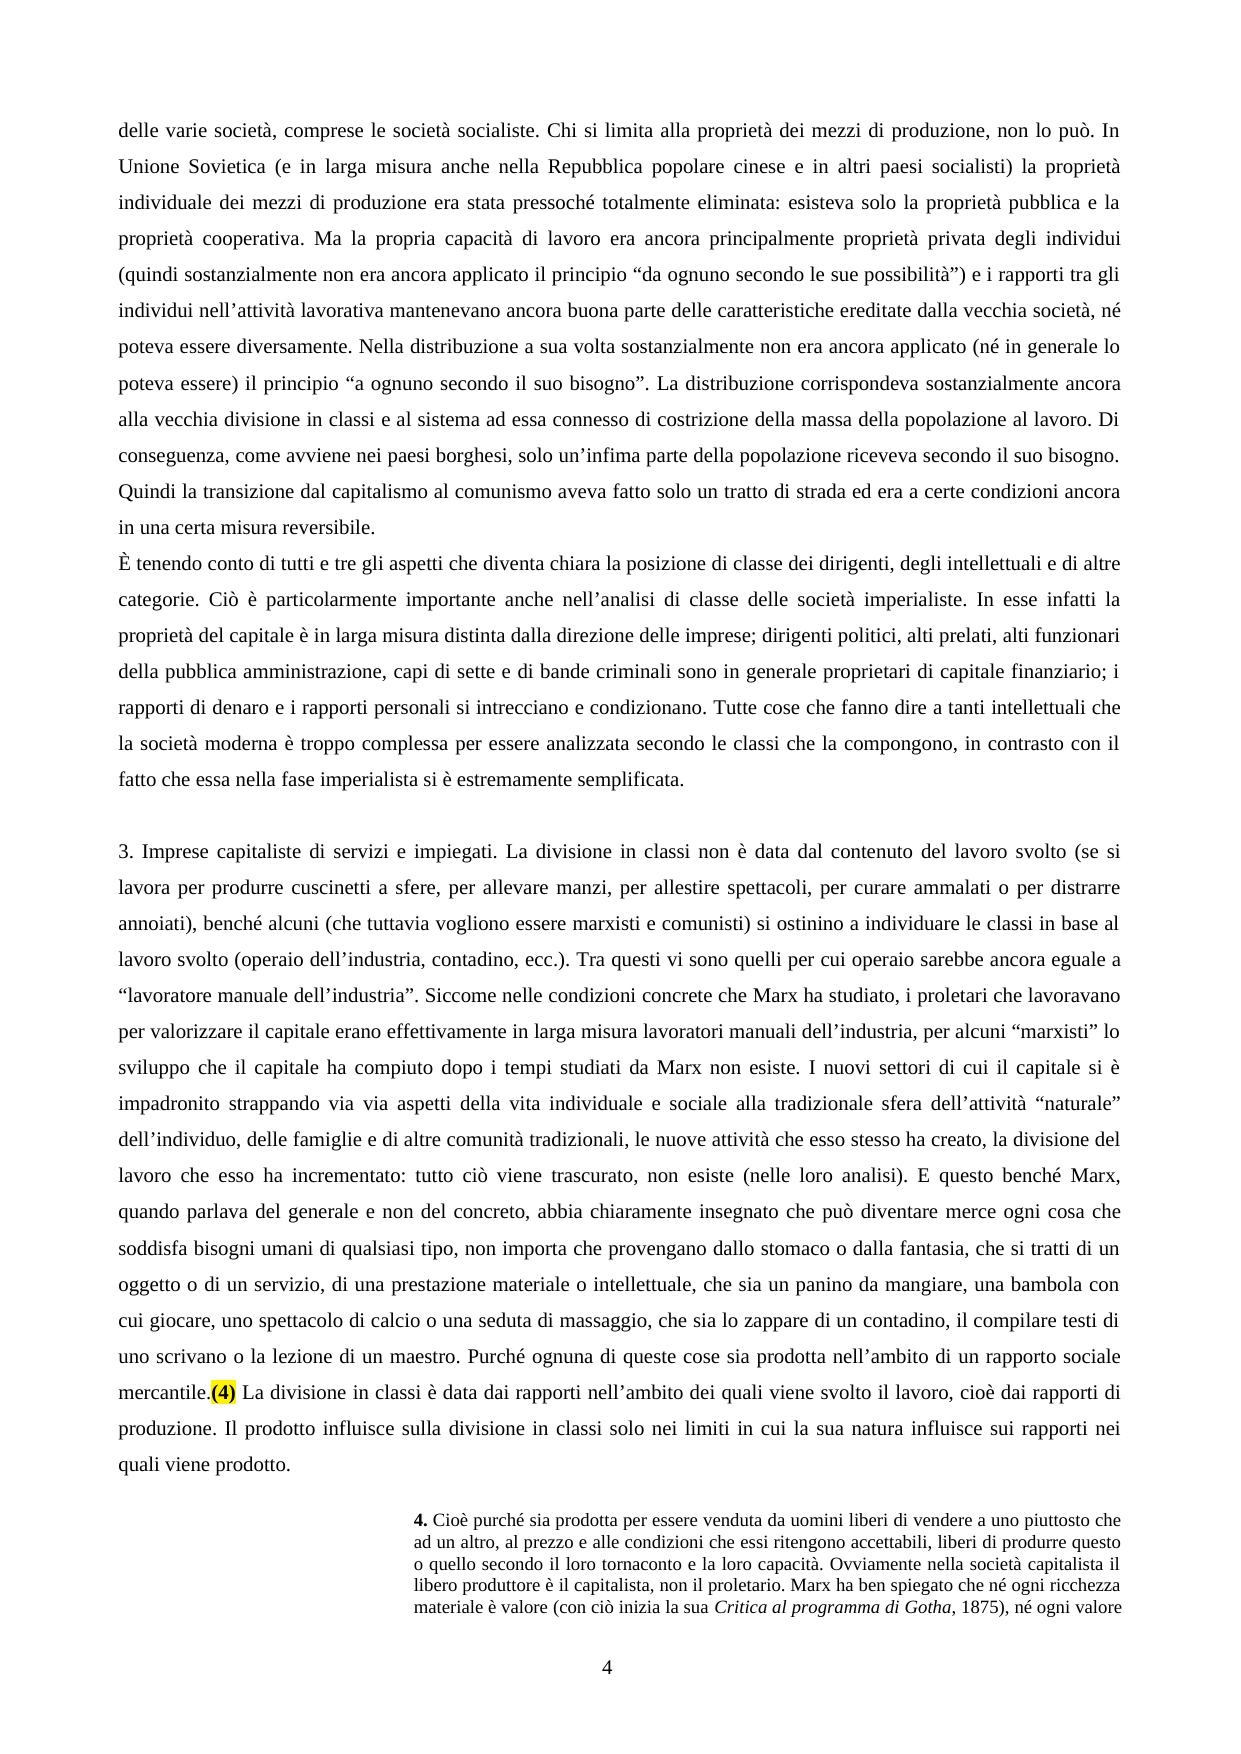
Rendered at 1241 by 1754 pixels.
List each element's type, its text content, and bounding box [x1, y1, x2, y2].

text 3. Imprese capitaliste di servizi e impiegati. La divisione in classi non è data dal contenuto del lavoro svolto (se si lavora per produrre cuscinetti a sfere, per allevare manzi, per allestire spettacoli, per curare ammalati o per distrarre annoiati), benché alcuni (che tuttavia vogliono essere marxisti e comunisti) si ostinino a individuare le classi in base al lavoro svolto (operaio dell’industria, contadino, ecc.). Tra questi vi sono quelli per cui operaio sarebbe ancora eguale a “lavoratore manuale dell’industria”. Siccome nelle condizioni concrete che Marx ha studiato, i proletari che lavoravano per valorizzare il capitale erano effettivamente in larga misura lavoratori manuali dell’industria, per alcuni “marxisti” lo sviluppo che il capitale ha compiuto dopo i tempi studiati da Marx non esiste. I nuovi settori di cui il capitale si è impadronito strappando via via aspetti della vita individuale e sociale alla tradizionale sfera dell’attività “naturale” dell’individuo, delle famiglie e di altre comunità tradizionali, le nuove attività che esso stesso ha creato, la divisione del lavoro che esso ha incrementato: tutto ciò viene trascurato, non esiste (nelle loro analisi). E questo benché Marx, quando parlava del generale e non del concreto, abbia chiaramente insegnato che può diventare merce ogni cosa che soddisfa bisogni umani di qualsiasi tipo, non importa che provengano dallo stomaco o dalla fantasia, che si tratti di un oggetto o di un servizio, di una prestazione materiale o intellettuale, che sia un panino da mangiare, una bambola con cui giocare, uno spettacolo di calcio o una seduta di massaggio, che sia lo zappare di un contadino, il compilare testi di uno scrivano o la lezione di un maestro. Purché ognuna di queste cose sia prodotta nell’ambito di un rapporto sociale mercantile.(4) La divisione in classi è data dai rapporti nell’ambito dei quali viene svolto il lavoro, cioè dai rapporti di produzione. Il prodotto influisce sulla divisione in classi solo nei limiti in cui la sua natura influisce sui rapporti nei quali viene prodotto. [118, 839, 1122, 1476]
text 4. Cioè purché sia prodotta per essere venduta da uomini liberi di vendere a uno piuttosto che ad un altro, al prezzo e alle condizioni che essi ritengono accettabili, liberi di produrre questo o quello secondo il loro tornaconto e la loro capacità. Ovviamente nella società capitalista il libero produttore è il capitalista, non il proletario. Marx ha ben spiegato che né ogni ricchezza materiale è valore (con ciò inizia la sua Critica al programma di Gotha, 1875), né ogni valore [413, 1509, 1122, 1617]
text delle varie società, comprese le società socialiste. Chi si limita alla proprietà dei mezzi di produzione, non lo può. In Unione Sovietica (e in larga misura anche nella Repubblica popolare cinese e in altri paesi socialisti) la proprietà individuale dei mezzi di produzione era stata pressoché totalmente eliminata: esisteva solo la proprietà pubblica e la proprietà cooperativa. Ma la propria capacità di lavoro era ancora principalmente proprietà privata degli individui (quindi sostanzialmente non era ancora applicato il principio “da ognuno secondo le sue possibilità”) e i rapporti tra gli individui nell’attività lavorativa mantenevano ancora buona parte delle caratteristiche ereditate dalla vecchia società, né poteva essere diversamente. Nella distribuzione a sua volta sostanzialmente non era ancora applicato (né in generale lo poteva essere) il principio “a ognuno secondo il suo bisogno”. La distribuzione corrispondeva sostanzialmente ancora alla vecchia divisione in classi e al sistema ad essa connesso di costrizione della massa della popolazione al lavoro. Di conseguenza, come avviene nei paesi borghesi, solo un’infima parte della popolazione riceveva secondo il suo bisogno. Quindi la transizione dal capitalismo al comunismo aveva fatto solo un tratto di strada ed era a certe condizioni ancora in una certa misura reversibile. [118, 118, 1122, 539]
text È tenendo conto di tutti e tre gli aspetti che diventa chiara la posizione di classe dei dirigenti, degli intellettuali e di altre categorie. Ciò è particolarmente importante anche nell’analisi di classe delle società imperialiste. In esse infatti la proprietà del capitale è in larga misura distinta dalla direzione delle imprese; dirigenti politici, alti prelati, alti funzionari della pubblica amministrazione, capi di sette e di bande criminali sono in generale proprietari di capitale finanziario; i rapporti di denaro e i rapporti personali si intrecciano e condizionano. Tutte cose che fanno dire a tanti intellettuali che la società moderna è troppo complessa per essere analizzata secondo le classi che la compongono, in contrasto con il fatto che essa nella fase imperialista si è estremamente semplificata. [118, 551, 1122, 791]
